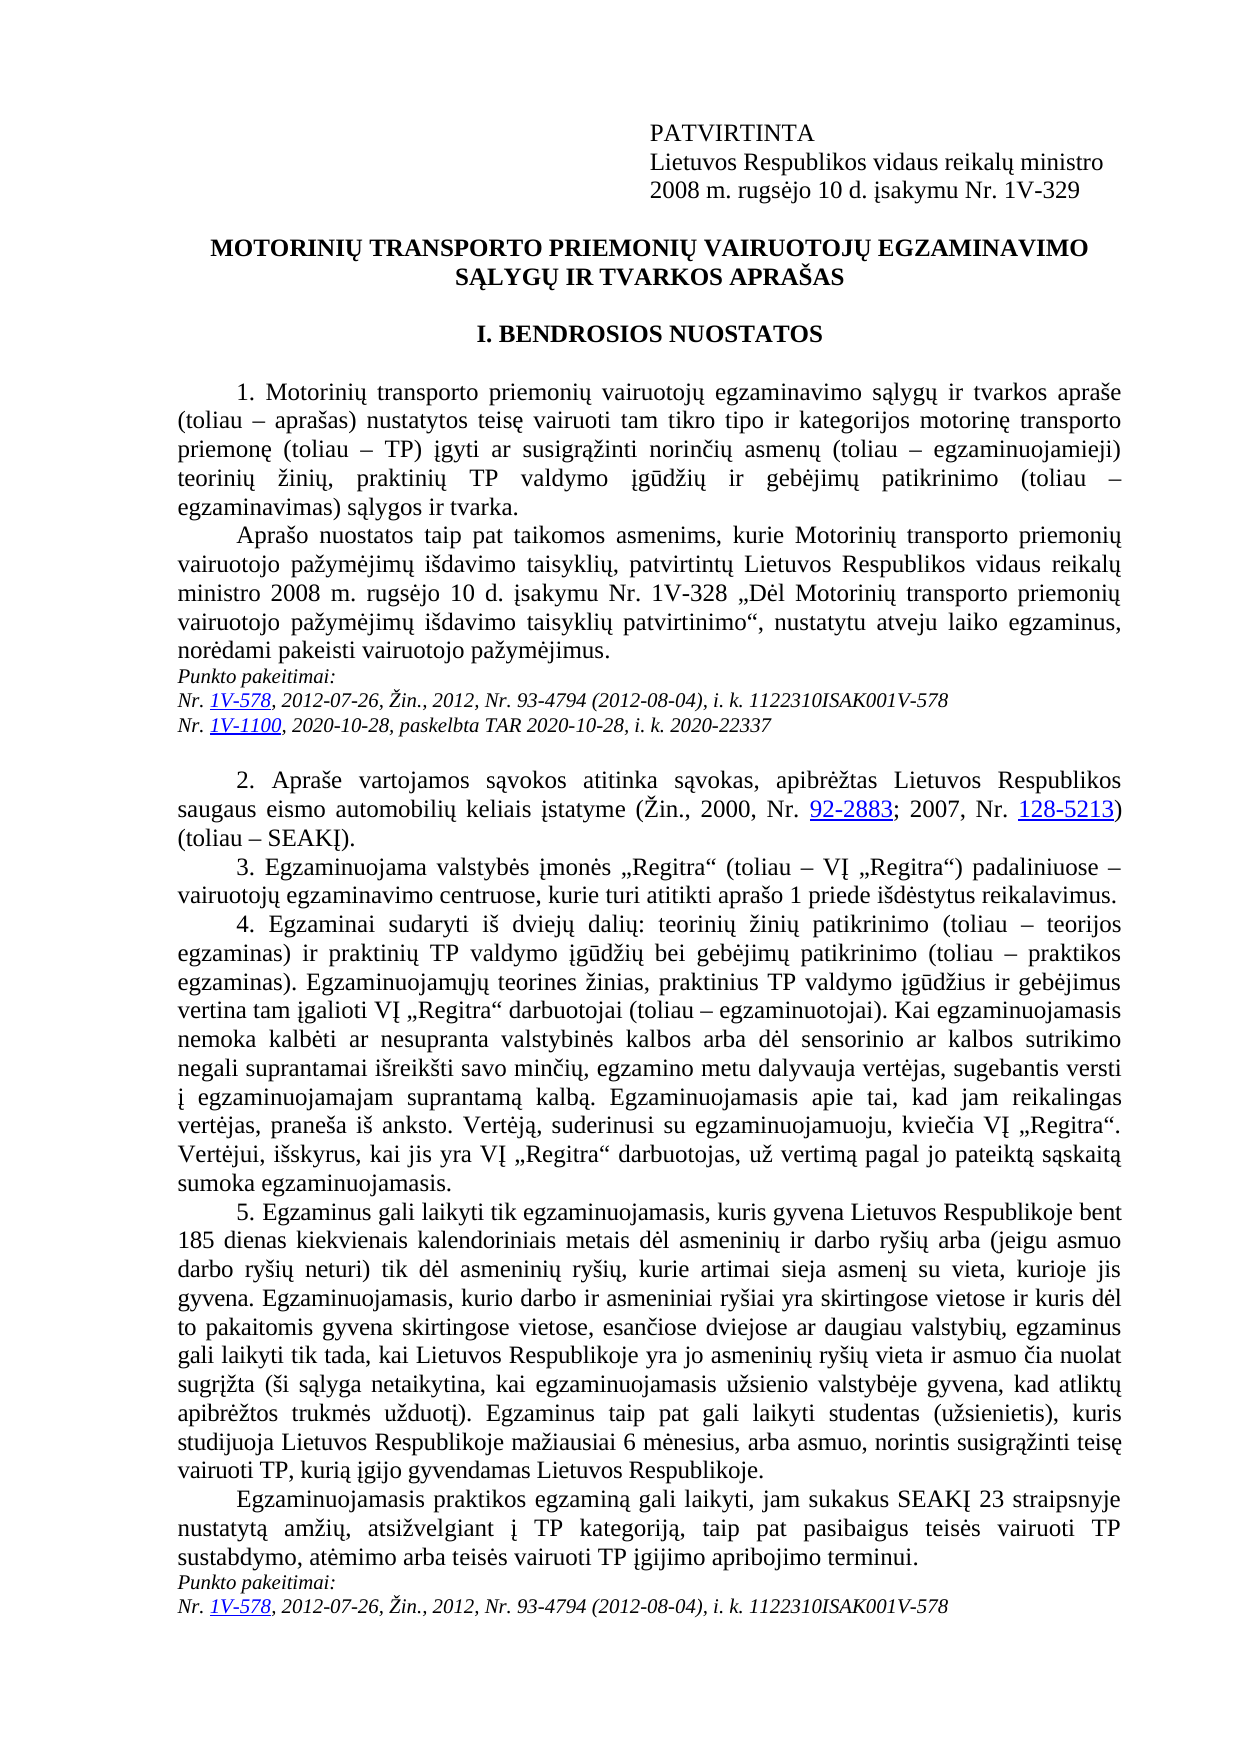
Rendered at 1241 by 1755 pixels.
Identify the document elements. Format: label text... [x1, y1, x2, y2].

text Punkto pakeitimai: [177, 664, 1122, 688]
text Punkto pakeitimai: [177, 1570, 1122, 1594]
text Aprašo nuostatos taip pat taikomos asmenims, kurie Motorinių transporto priemonių vairuotojo pažymėjimų išdavimo taisyklių, patvirtintų Lietuvos Respublikos vidaus reikalų ministro 2008 m. rugsėjo 10 d. įsakymu Nr. 1V-328 „Dėl Motorinių transporto priemonių vairuotojo pažymėjimų išdavimo taisyklių patvirtinimo“, nustatytu atveju laiko egzaminus, norėdami pakeisti vairuotojo pažymėjimus. [177, 521, 1122, 664]
text 3. Egzaminuojama valstybės įmonės „Regitra“ (toliau – VĮ „Regitra“) padaliniuose – vairuotojų egzaminavimo centruose, kurie turi atitikti aprašo 1 priede išdėstytus reikalavimus. [177, 852, 1122, 909]
text MOTORINIŲ TRANSPORTO PRIEMONIŲ VAIRUOTOJŲ EGZAMINAVIMO SĄLYGŲ IR TVARKOS APRAŠAS [177, 233, 1122, 291]
text Egzaminuojamasis praktikos egzaminą gali laikyti, jam sukakus SEAKĮ 23 straipsnyje nustatytą amžių, atsižvelgiant į TP kategoriją, taip pat pasibaigus teisės vairuoti TP sustabdymo, atėmimo arba teisės vairuoti TP įgijimo apribojimo terminui. [177, 1484, 1122, 1570]
text Lietuvos Respublikos vidaus reikalų ministro 2008 m. rugsėjo 10 d. įsakymu Nr. 1V-329 [649, 147, 1122, 204]
text 4. Egzaminai sudaryti iš dviejų dalių: teorinių žinių patikrinimo (toliau – teorijos egzaminas) ir praktinių TP valdymo įgūdžių bei gebėjimų patikrinimo (toliau – praktikos egzaminas). Egzaminuojamųjų teorines žinias, praktinius TP valdymo įgūdžius ir gebėjimus vertina tam įgalioti VĮ „Regitra“ darbuotojai (toliau – egzaminuotojai). Kai egzaminuojamasis nemoka kalbėti ar nesupranta valstybinės kalbos arba dėl sensorinio ar kalbos sutrikimo negali suprantamai išreikšti savo minčių, egzamino metu dalyvauja vertėjas, sugebantis versti į egzaminuojamajam suprantamą kalbą. Egzaminuojamasis apie tai, kad jam reikalingas vertėjas, praneša iš anksto. Vertėją, suderinusi su egzaminuojamuoju, kviečia VĮ „Regitra“. Vertėjui, išskyrus, kai jis yra VĮ „Regitra“ darbuotojas, už vertimą pagal jo pateiktą sąskaitą sumoka egzaminuojamasis. [177, 909, 1122, 1197]
text Nr. 1V-578, 2012-07-26, Žin., 2012, Nr. 93-4794 (2012-08-04), i. k. 1122310ISAK001V-578 [177, 688, 1122, 712]
text 5. Egzaminus gali laikyti tik egzaminuojamasis, kuris gyvena Lietuvos Respublikoje bent 185 dienas kiekvienais kalendoriniais metais dėl asmeninių ir darbo ryšių arba (jeigu asmuo darbo ryšių neturi) tik dėl asmeninių ryšių, kurie artimai sieja asmenį su vieta, kurioje jis gyvena. Egzaminuojamasis, kurio darbo ir asmeniniai ryšiai yra skirtingose vietose ir kuris dėl to pakaitomis gyvena skirtingose vietose, esančiose dviejose ar daugiau valstybių, egzaminus gali laikyti tik tada, kai Lietuvos Respublikoje yra jo asmeninių ryšių vieta ir asmuo čia nuolat sugrįžta (ši sąlyga netaikytina, kai egzaminuojamasis užsienio valstybėje gyvena, kad atliktų apibrėžtos trukmės užduotį). Egzaminus taip pat gali laikyti studentas (užsienietis), kuris studijuoja Lietuvos Respublikoje mažiausiai 6 mėnesius, arba asmuo, norintis susigrąžinti teisę vairuoti TP, kurią įgijo gyvendamas Lietuvos Respublikoje. [177, 1197, 1122, 1484]
text 2. Apraše vartojamos sąvokos atitinka sąvokas, apibrėžtas Lietuvos Respublikos saugaus eismo automobilių keliais įstatyme (Žin., 2000, Nr. 92-2883; 2007, Nr. 128-5213) (toliau – SEAKĮ). [177, 765, 1122, 852]
text Nr. 1V-578, 2012-07-26, Žin., 2012, Nr. 93-4794 (2012-08-04), i. k. 1122310ISAK001V-578 [177, 1594, 1122, 1618]
text 1. Motorinių transporto priemonių vairuotojų egzaminavimo sąlygų ir tvarkos apraše (toliau – aprašas) nustatytos teisę vairuoti tam tikro tipo ir kategorijos motorinę transporto priemonę (toliau – TP) įgyti ar susigrąžinti norinčių asmenų (toliau – egzaminuojamieji) teorinių žinių, praktinių TP valdymo įgūdžių ir gebėjimų patikrinimo (toliau – egzaminavimas) sąlygos ir tvarka. [177, 377, 1122, 521]
text Nr. 1V-1100, 2020-10-28, paskelbta TAR 2020-10-28, i. k. 2020-22337 [177, 712, 1122, 737]
text I. BENDROSIOS NUOSTATOS [177, 319, 1122, 348]
text PATVIRTINTA [649, 118, 1122, 147]
